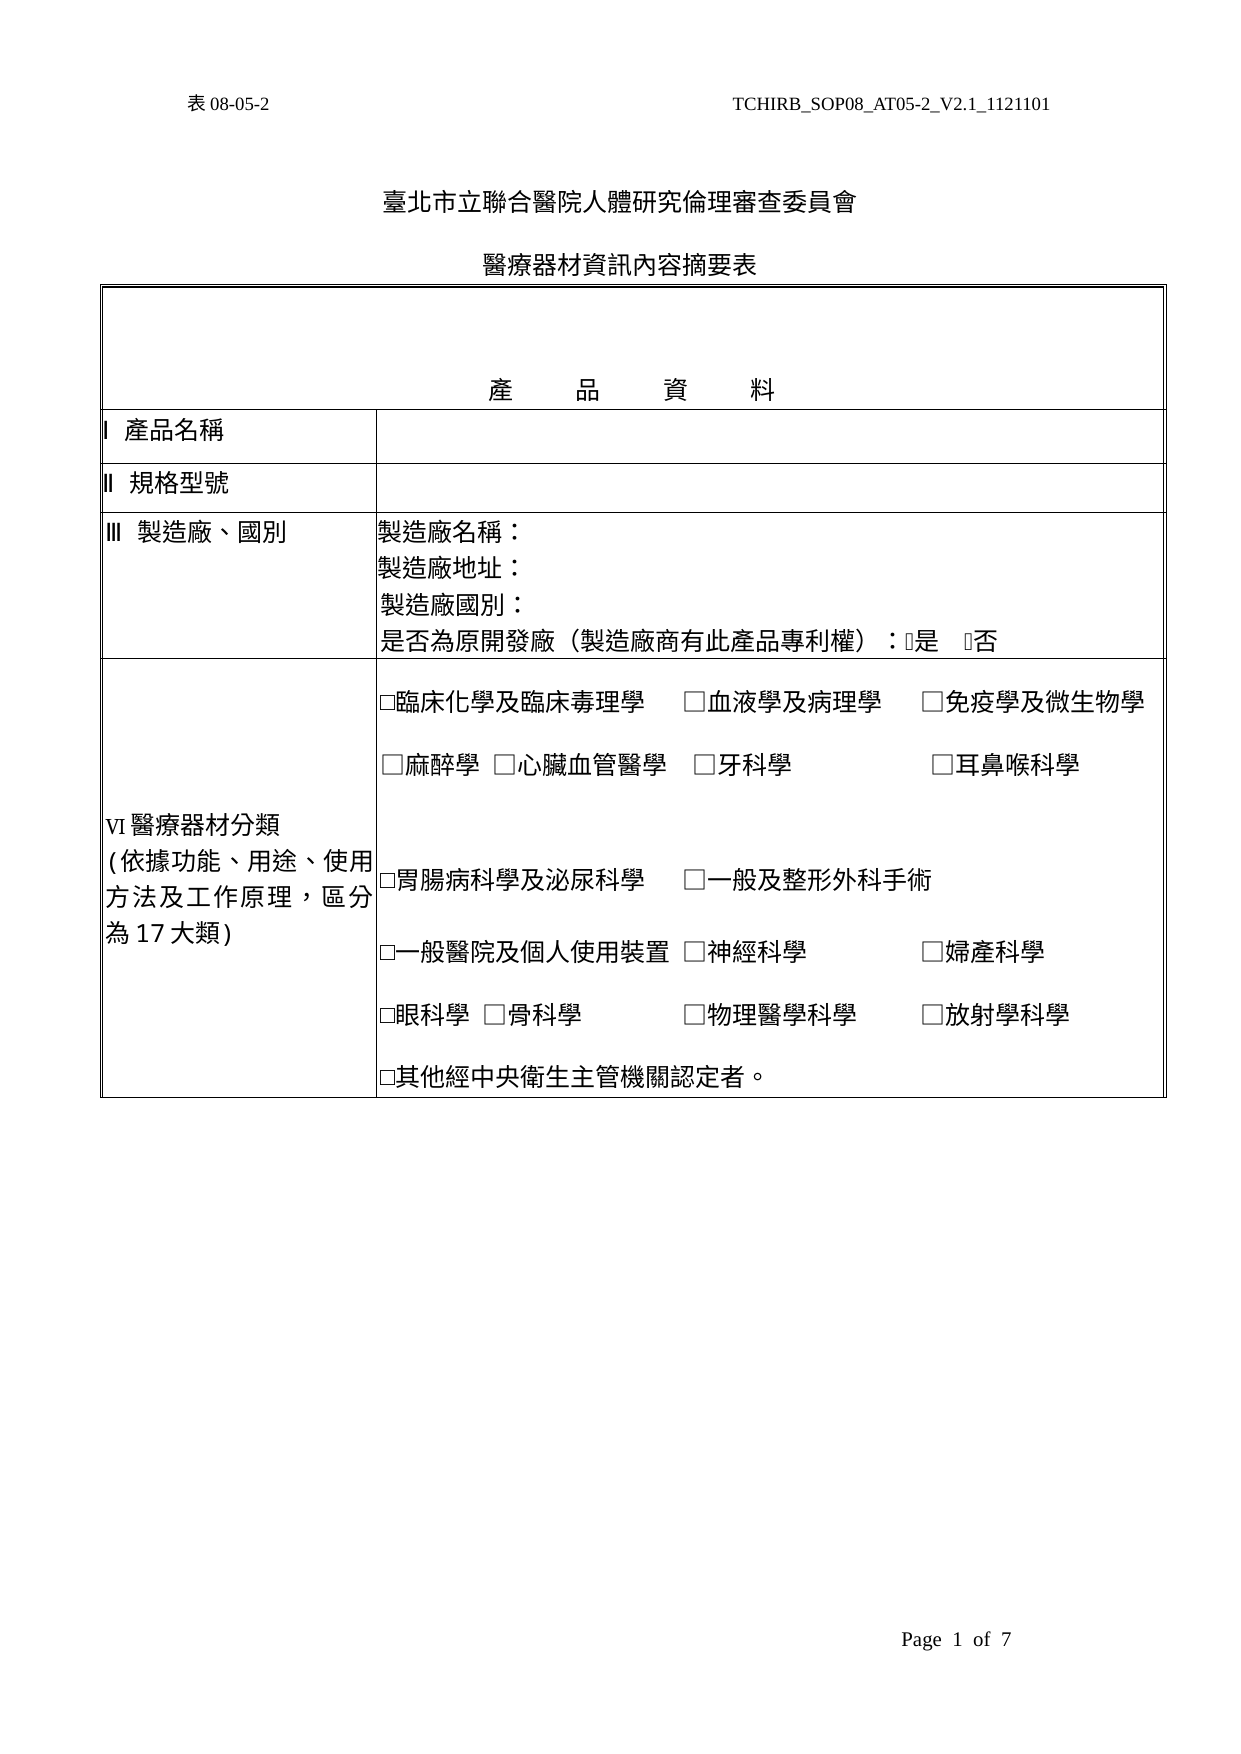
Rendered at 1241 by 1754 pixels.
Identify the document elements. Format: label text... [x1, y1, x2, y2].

table_cell 製造廠名稱： 製造廠地址： 製造廠國別： 是否為原開發廠（製造廠商有此產品專利權）：是 否 [377, 513, 1163, 658]
table_header 產 品 資 料 [103, 288, 1163, 409]
table_cell Ⅵ醫療器材分類 (依據功能、用途、使用方法及工作原理，區分為17大類) [103, 659, 376, 1097]
text 臺北市立聯合醫院人體研究倫理審查委員會 [187, 159, 1053, 222]
table_cell Ⅰ 產品名稱 [103, 410, 376, 463]
table_cell □臨床化學及臨床毒理學 □血液學及病理學 □免疫學及微生物學 □麻醉學 □心臟血管醫學 □牙科學 □耳鼻喉科學 □胃腸病科學及泌尿科學 □一般及整形外科手術 □一般醫院及個人使用裝置 □神經科學 □婦產科學 □眼科學 □骨科學 □物理醫學科學 □放射學科學 □其他經中央衛生主管機關認定者。 [377, 659, 1163, 1097]
table_cell Ⅱ 規格型號 [103, 464, 376, 512]
table_cell Ⅲ 製造廠、國別 [103, 513, 376, 658]
table_cell [377, 410, 1163, 463]
text 醫療器材資訊內容摘要表 [187, 222, 1053, 284]
table_cell [377, 464, 1163, 512]
